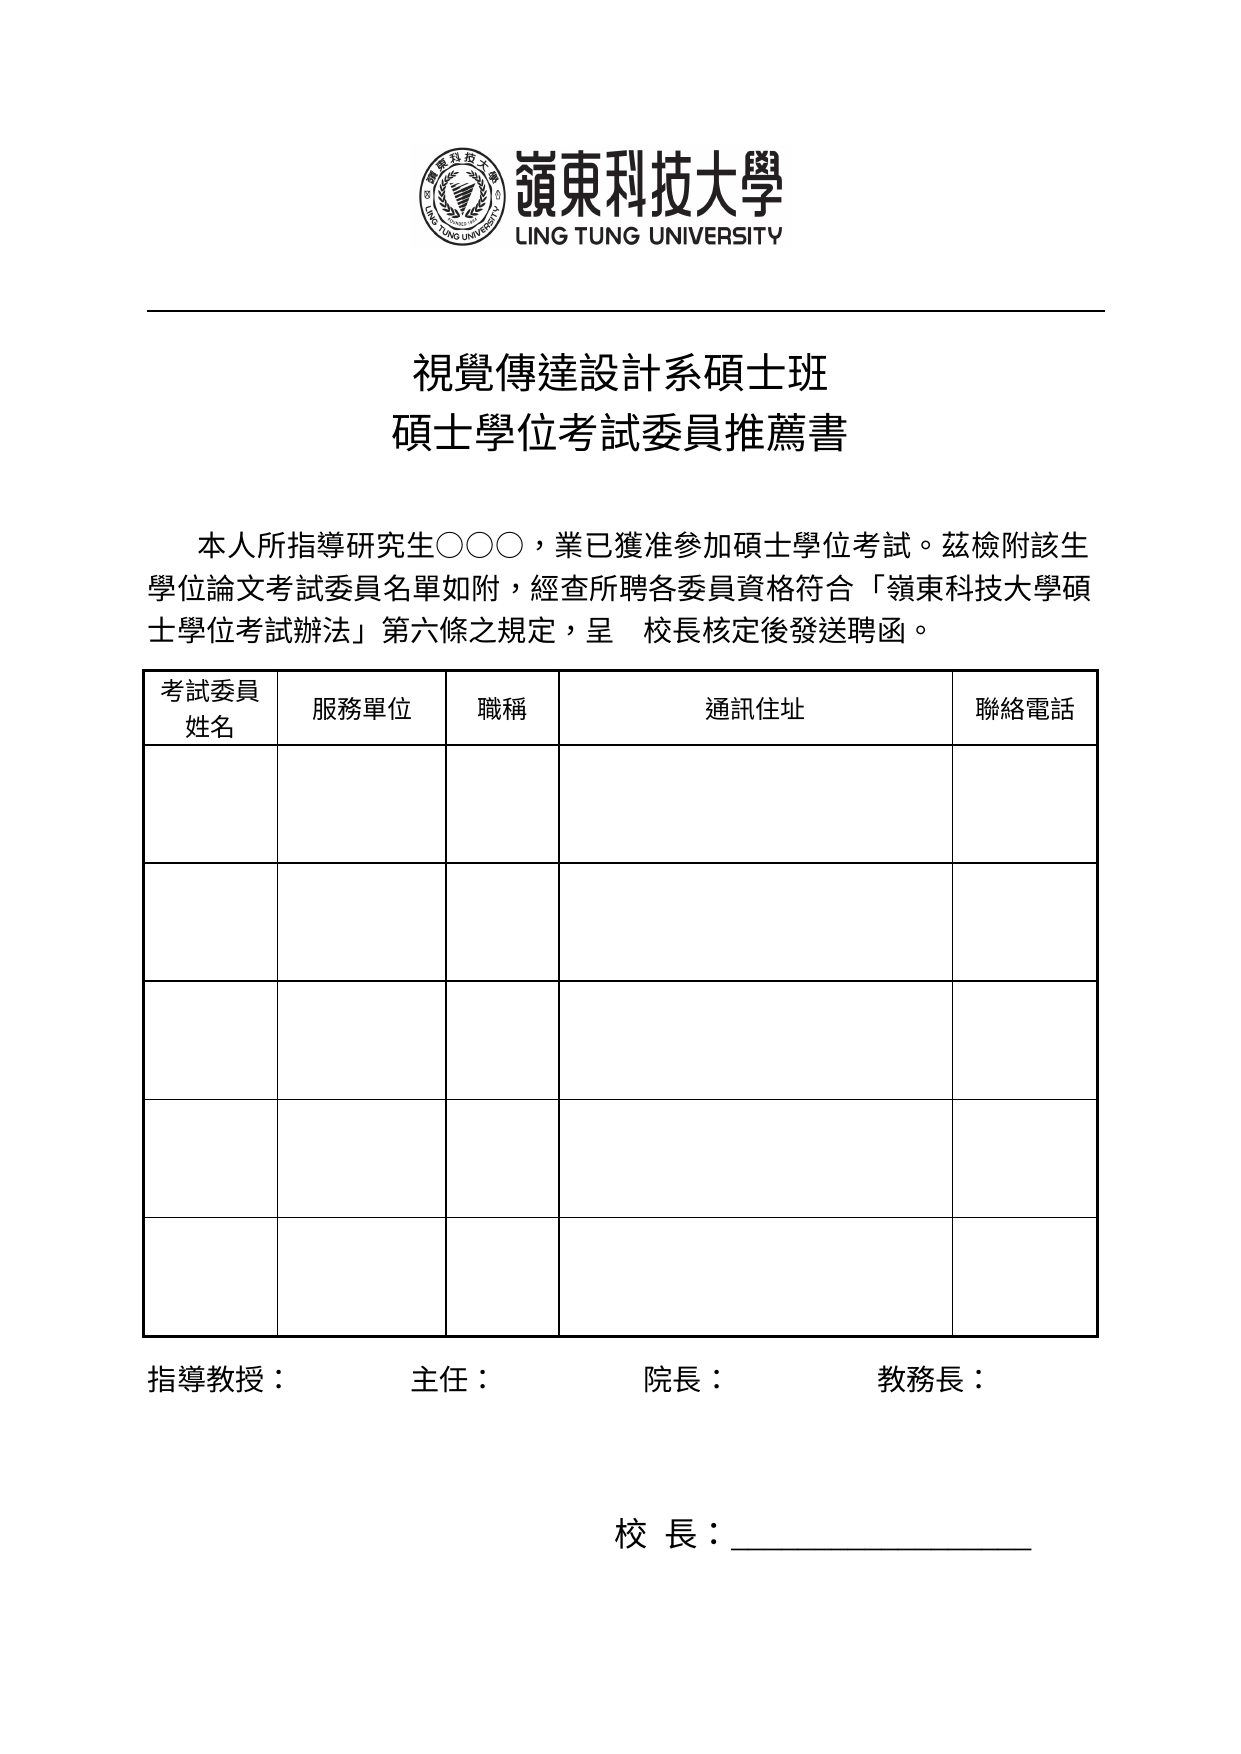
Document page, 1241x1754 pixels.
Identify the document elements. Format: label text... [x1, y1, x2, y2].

table_header 聯絡電話 [953, 672, 1096, 744]
table_cell [560, 982, 952, 1098]
table_cell [145, 746, 277, 862]
table_cell [560, 1218, 952, 1335]
table_cell [145, 982, 277, 1098]
table_cell [447, 864, 558, 980]
table_cell [953, 864, 1096, 980]
table_cell [560, 864, 952, 980]
text 校 長：__________________ [148, 1508, 1092, 1556]
table_header 通訊住址 [560, 672, 952, 744]
table_cell [278, 1218, 445, 1335]
table_cell [953, 1100, 1096, 1217]
text 視覺傳達設計系碩士班 [148, 340, 1092, 400]
table_cell [447, 982, 558, 1098]
text 本人所指導研究生○○○，業已獲准參加碩士學位考試。茲檢附該生學位論文考試委員名單如附，經查所聘各委員資格符合「嶺東科技大學碩士學位考試辦法」第六條之規定，呈 校長核定後發送聘函。 [148, 523, 1092, 650]
table_cell [560, 746, 952, 862]
table_header 職稱 [447, 672, 558, 744]
table_cell [145, 1100, 277, 1217]
text 碩士學位考試委員推薦書 [148, 400, 1092, 460]
table_cell [278, 982, 445, 1098]
table_cell [447, 746, 558, 862]
table_cell [953, 1218, 1096, 1335]
table_cell [145, 1218, 277, 1335]
table_cell [278, 746, 445, 862]
text 指導教授： 主任： 院長： 教務長： [148, 1357, 1092, 1399]
table_cell [145, 864, 277, 980]
table_cell [953, 746, 1096, 862]
table_cell [278, 1100, 445, 1217]
table_cell [447, 1100, 558, 1217]
table_header 考試委員 姓名 [145, 672, 277, 744]
table_cell [447, 1218, 558, 1335]
table_cell [278, 864, 445, 980]
table_cell [953, 982, 1096, 1098]
table_cell [560, 1100, 952, 1217]
table_header 服務單位 [278, 672, 445, 744]
